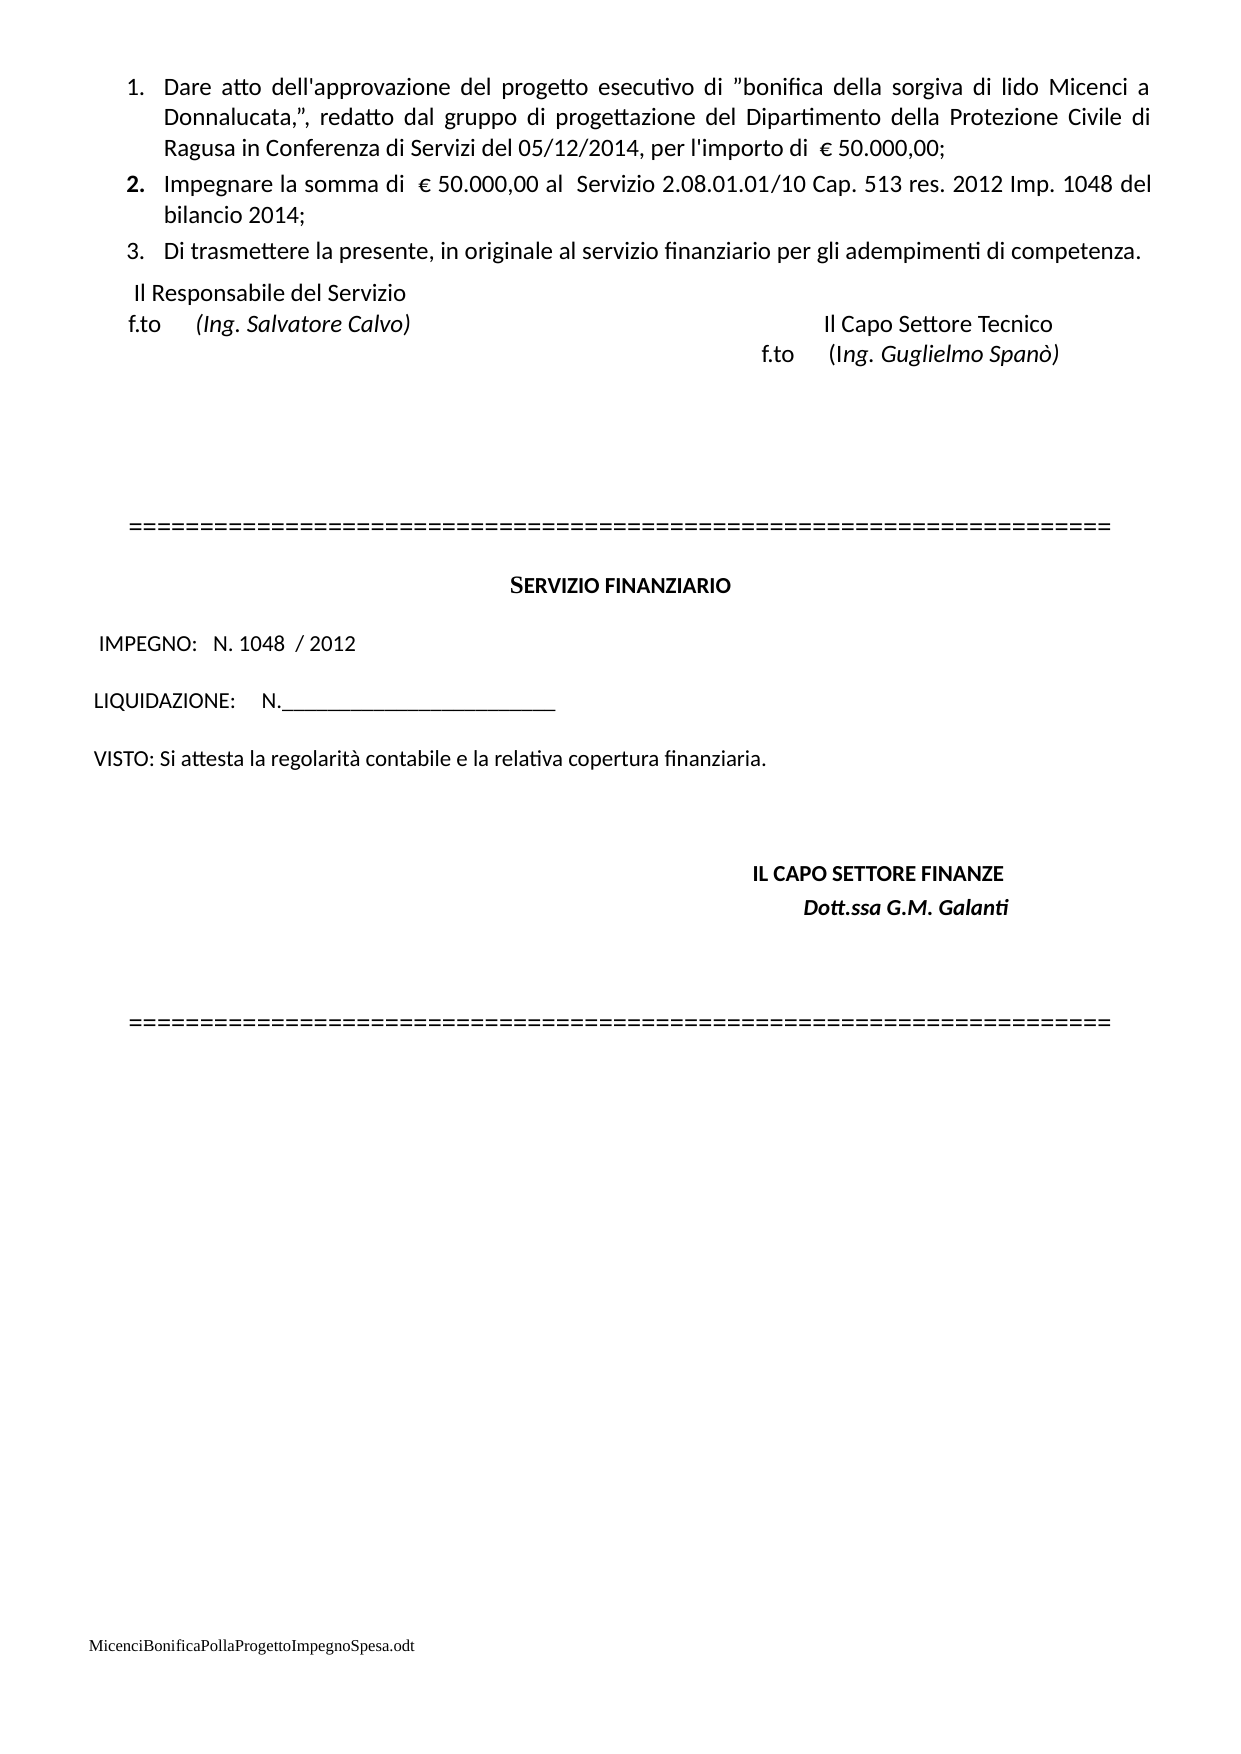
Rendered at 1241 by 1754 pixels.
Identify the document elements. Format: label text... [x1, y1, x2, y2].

text SERVIZIO FINANZIARIO [88, 571, 1152, 599]
text ===================================================================== [88, 512, 1152, 541]
text IL CAPO SETTORE FINANZE [88, 859, 1152, 887]
text VISTO: Si attesta la regolarità contabile e la relativa copertura finanziaria. [88, 744, 1152, 772]
text Dott.ssa G.M. Galanti [88, 893, 1152, 921]
text IMPEGNO: N. 1048 / 2012 [88, 629, 1152, 657]
text f.to (Ing. Guglielmo Spanò) [88, 339, 1152, 369]
text Il Responsabile del Servizio [88, 278, 1152, 308]
text f.to (Ing. Salvatore Calvo) Il Capo Settore Tecnico [88, 308, 1152, 339]
text ===================================================================== [88, 1008, 1152, 1037]
list Dare atto dell'approvazione del progetto esecutivo di ”bonifica della sorgiva di lido Micenci a Donnalucata,”, redatto dal gruppo di progettazione del Dipartimento della Protezione Civile di Ragusa in Conferenza di Servizi del 05/12/2014, per l'importo di € 50.000,00; [126, 71, 1152, 162]
list Di trasmettere la presente, in originale al servizio finanziario per gli adempimenti di competenza. [126, 235, 1152, 266]
text LIQUIDAZIONE: N.________________________ [88, 687, 1152, 714]
list Impegnare la somma di € 50.000,00 al Servizio 2.08.01.01/10 Cap. 513 res. 2012 Imp. 1048 del bilancio 2014; [126, 168, 1152, 229]
